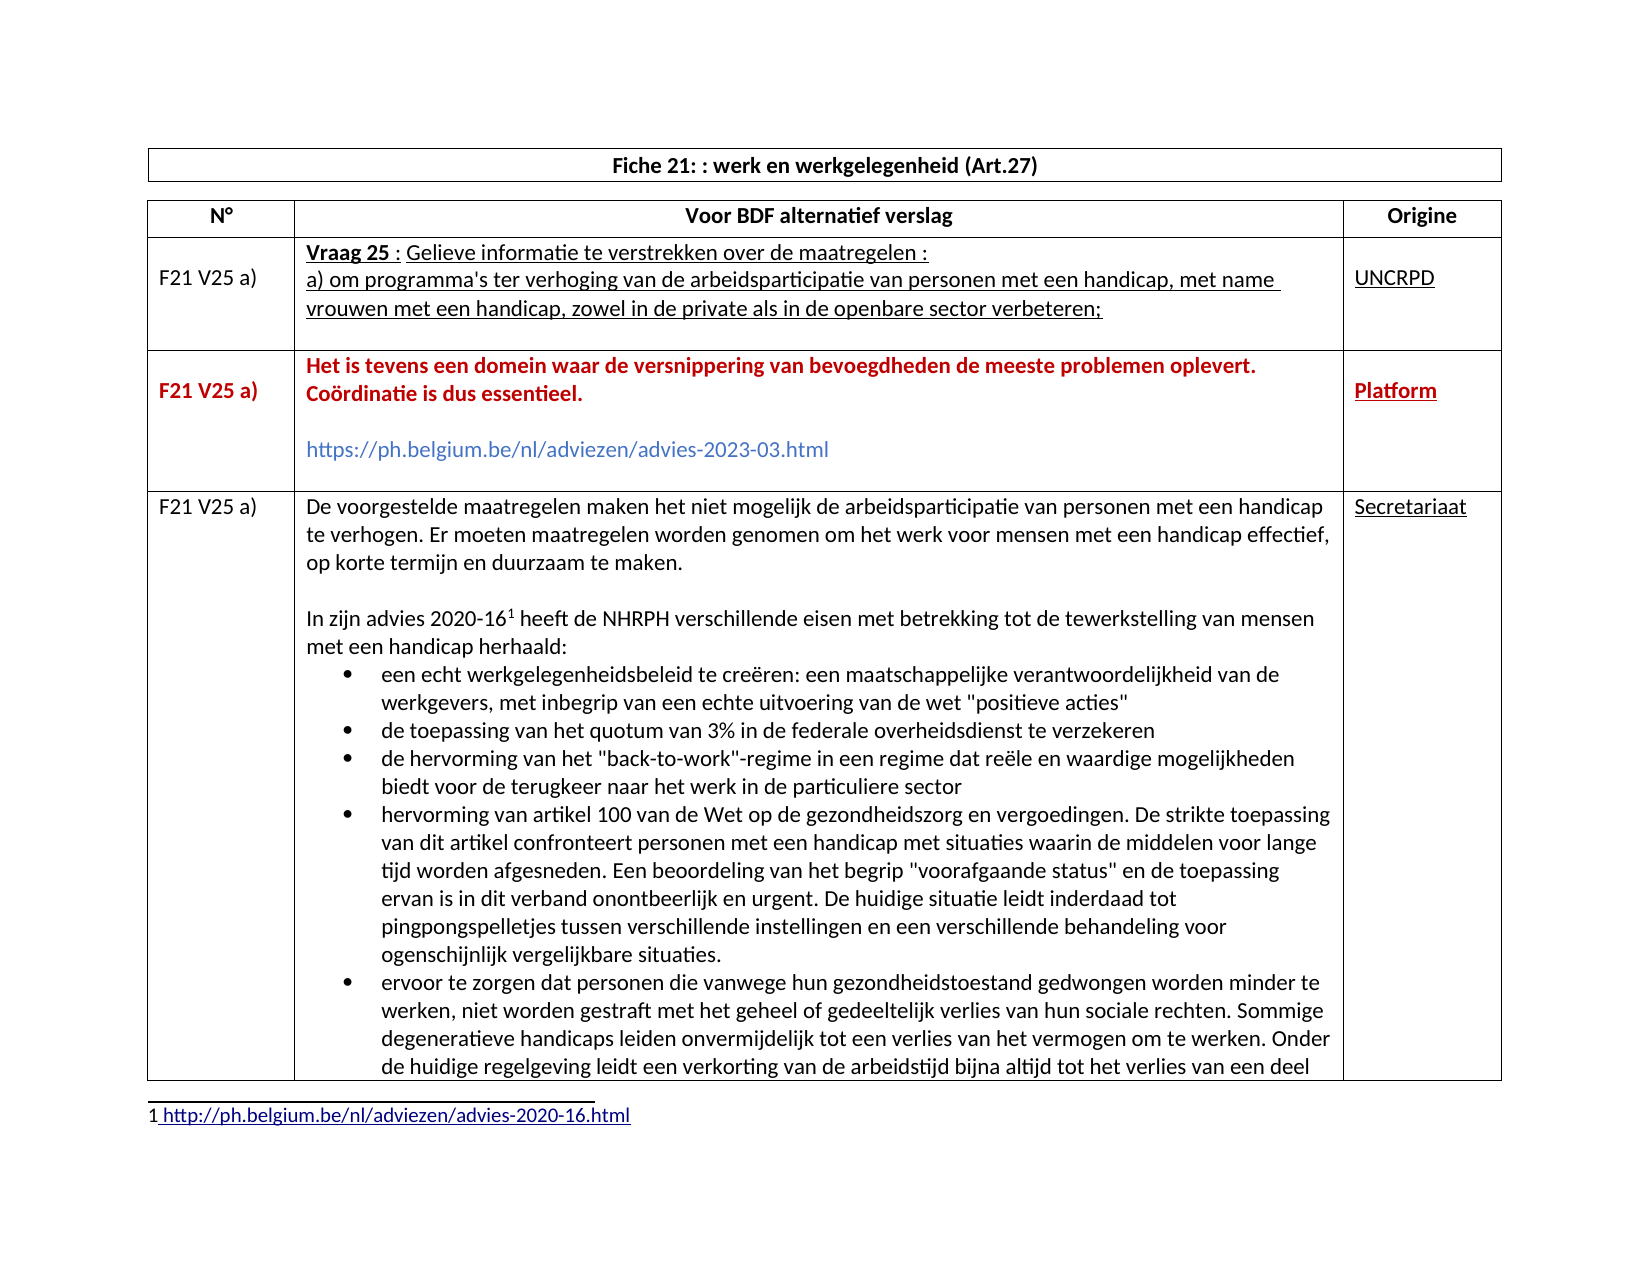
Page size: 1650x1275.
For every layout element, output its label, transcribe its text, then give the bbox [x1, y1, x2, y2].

table_cell Platform [1344, 351, 1501, 491]
table_header N° [148, 201, 294, 237]
table_header Voor BDF alternatief verslag [295, 201, 1343, 237]
table_header Origine [1344, 201, 1501, 237]
table_cell UNCRPD [1344, 238, 1501, 350]
table_cell Het is tevens een domein waar de versnippering van bevoegdheden de meeste problemen oplevert. Coördinatie is dus essentieel. https://ph.belgium.be/nl/adviezen/advies-2023-03.html [295, 351, 1343, 491]
table_cell Vraag 25 : Gelieve informatie te verstrekken over de maatregelen : a) om programma's ter verhoging van de arbeidsparticipatie van personen met een handicap, met name vrouwen met een handicap, zowel in de private als in de openbare sector verbeteren; [295, 238, 1343, 350]
table_cell F21 V25 a) [148, 238, 294, 350]
table_cell F21 V25 a) [148, 351, 294, 491]
table_cell F21 V25 a) [148, 492, 294, 1080]
text Fiche 21: : werk en werkgelegenheid (Art.27) [149, 149, 1501, 181]
table_cell Secretariaat [1344, 492, 1501, 1080]
table_cell De voorgestelde maatregelen maken het niet mogelijk de arbeidsparticipatie van personen met een handicap te verhogen. Er moeten maatregelen worden genomen om het werk voor mensen met een handicap effectief, op korte termijn en duurzaam te maken. In zijn advies 2020-16 heeft de NHRPH verschillende eisen met betrekking tot de tewerkstelling van mensen met een handicap herhaald: een echt werkgelegenheidsbeleid te creëren: een maatschappelijke verantwoordelijkheid van de werkgevers, met inbegrip van een echte uitvoering van de wet "positieve acties" de toepassing van het quotum van 3% in de federale overheidsdienst te verzekeren de hervorming van het "back-to-work"-regime in een regime dat reële en waardige mogelijkheden biedt voor de terugkeer naar het werk in de particuliere sector hervorming van artikel 100 van de Wet op de gezondheidszorg en vergoedingen. De strikte toepassing van dit artikel confronteert personen met een handicap met situaties waarin de middelen voor lange tijd worden afgesneden. Een beoordeling van het begrip "voorafgaande status" en de toepassing ervan is in dit verband onontbeerlijk en urgent. De huidige situatie leidt inderdaad tot pingpongspelletjes tussen verschillende instellingen en een verschillende behandeling voor ogenschijnlijk vergelijkbare situaties. ervoor te zorgen dat personen die vanwege hun gezondheidstoestand gedwongen worden minder te werken, niet worden gestraft met het geheel of gedeeltelijk verlies van hun sociale rechten. Sommige degeneratieve handicaps leiden onvermijdelijk tot een verlies van het vermogen om te werken. Onder de huidige regelgeving leidt een verkorting van de arbeidstijd bijna altijd tot het verlies van een deel [295, 492, 1343, 1080]
